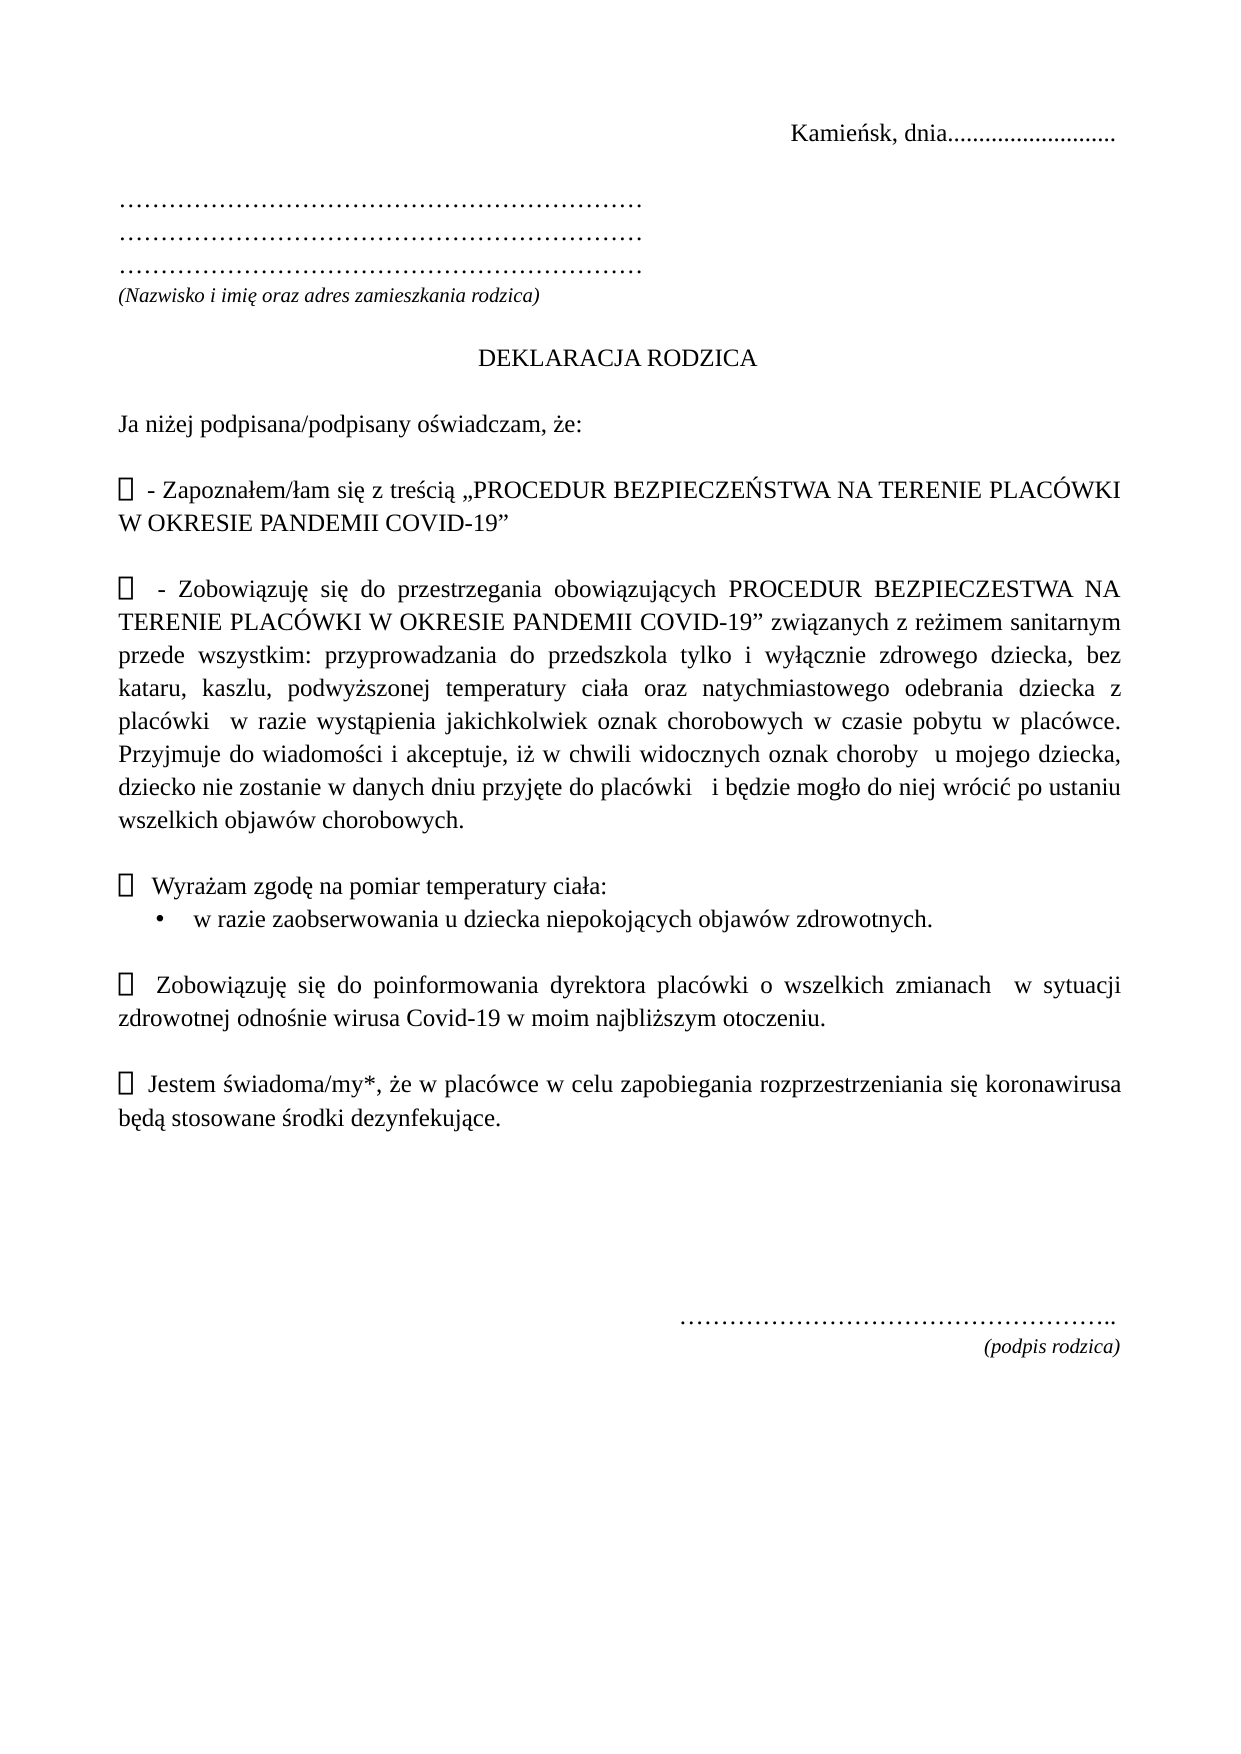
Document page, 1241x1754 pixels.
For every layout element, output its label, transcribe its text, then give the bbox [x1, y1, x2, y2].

text ⎕ - Zobowiązuję się do przestrzegania obowiązujących PROCEDUR BEZPIECZESTWA NA TERENIE PLACÓWKI W OKRESIE PANDEMII COVID-19” związanych z reżimem sanitarnym przede wszystkim: przyprowadzania do przedszkola tylko i wyłącznie zdrowego dziecka, bez kataru, kaszlu, podwyższonej temperatury ciała oraz natychmiastowego odebrania dziecka z placówki w razie wystąpienia jakichkolwiek oznak chorobowych w czasie pobytu w placówce. Przyjmuje do wiadomości i akceptuje, iż w chwili widocznych oznak choroby u mojego dziecka, dziecko nie zostanie w danych dniu przyjęte do placówki i będzie mogło do niej wrócić po ustaniu wszelkich objawów chorobowych. [118, 574, 1122, 834]
text ⎕ - Zapoznałem/łam się z treścią „PROCEDUR BEZPIECZEŃSTWA NA TERENIE PLACÓWKI W OKRESIE PANDEMII COVID-19” [118, 475, 1122, 537]
text ……………………………………………………… [118, 184, 1122, 213]
text ⎕ Jestem świadoma/my*, że w placówce w celu zapobiegania rozprzestrzeniania się koronawirusa będą stosowane środki dezynfekujące. [118, 1069, 1122, 1131]
text ⎕ Wyrażam zgodę na pomiar temperatury ciała: [118, 871, 1122, 900]
text ⎕ Zobowiązuję się do poinformowania dyrektora placówki o wszelkich zmianach w sytuacji zdrowotnej odnośnie wirusa Covid-19 w moim najbliższym otoczeniu. [118, 971, 1122, 1032]
text ……………………………………………………… (Nazwisko i imię oraz adres zamieszkania rodzica) [118, 250, 1122, 307]
text Kamieńsk, dnia........................... [118, 118, 1122, 147]
text Ja niżej podpisana/podpisany oświadczam, że: [118, 409, 1122, 438]
text ……………………………………………………… [118, 217, 1122, 246]
text (podpis rodzica) [118, 1334, 1122, 1358]
text DEKLARACJA RODZICA [118, 343, 1122, 372]
list w razie zaobserwowania u dziecka niepokojących objawów zdrowotnych. [156, 904, 1122, 933]
text …………………………………………….. [118, 1301, 1122, 1329]
